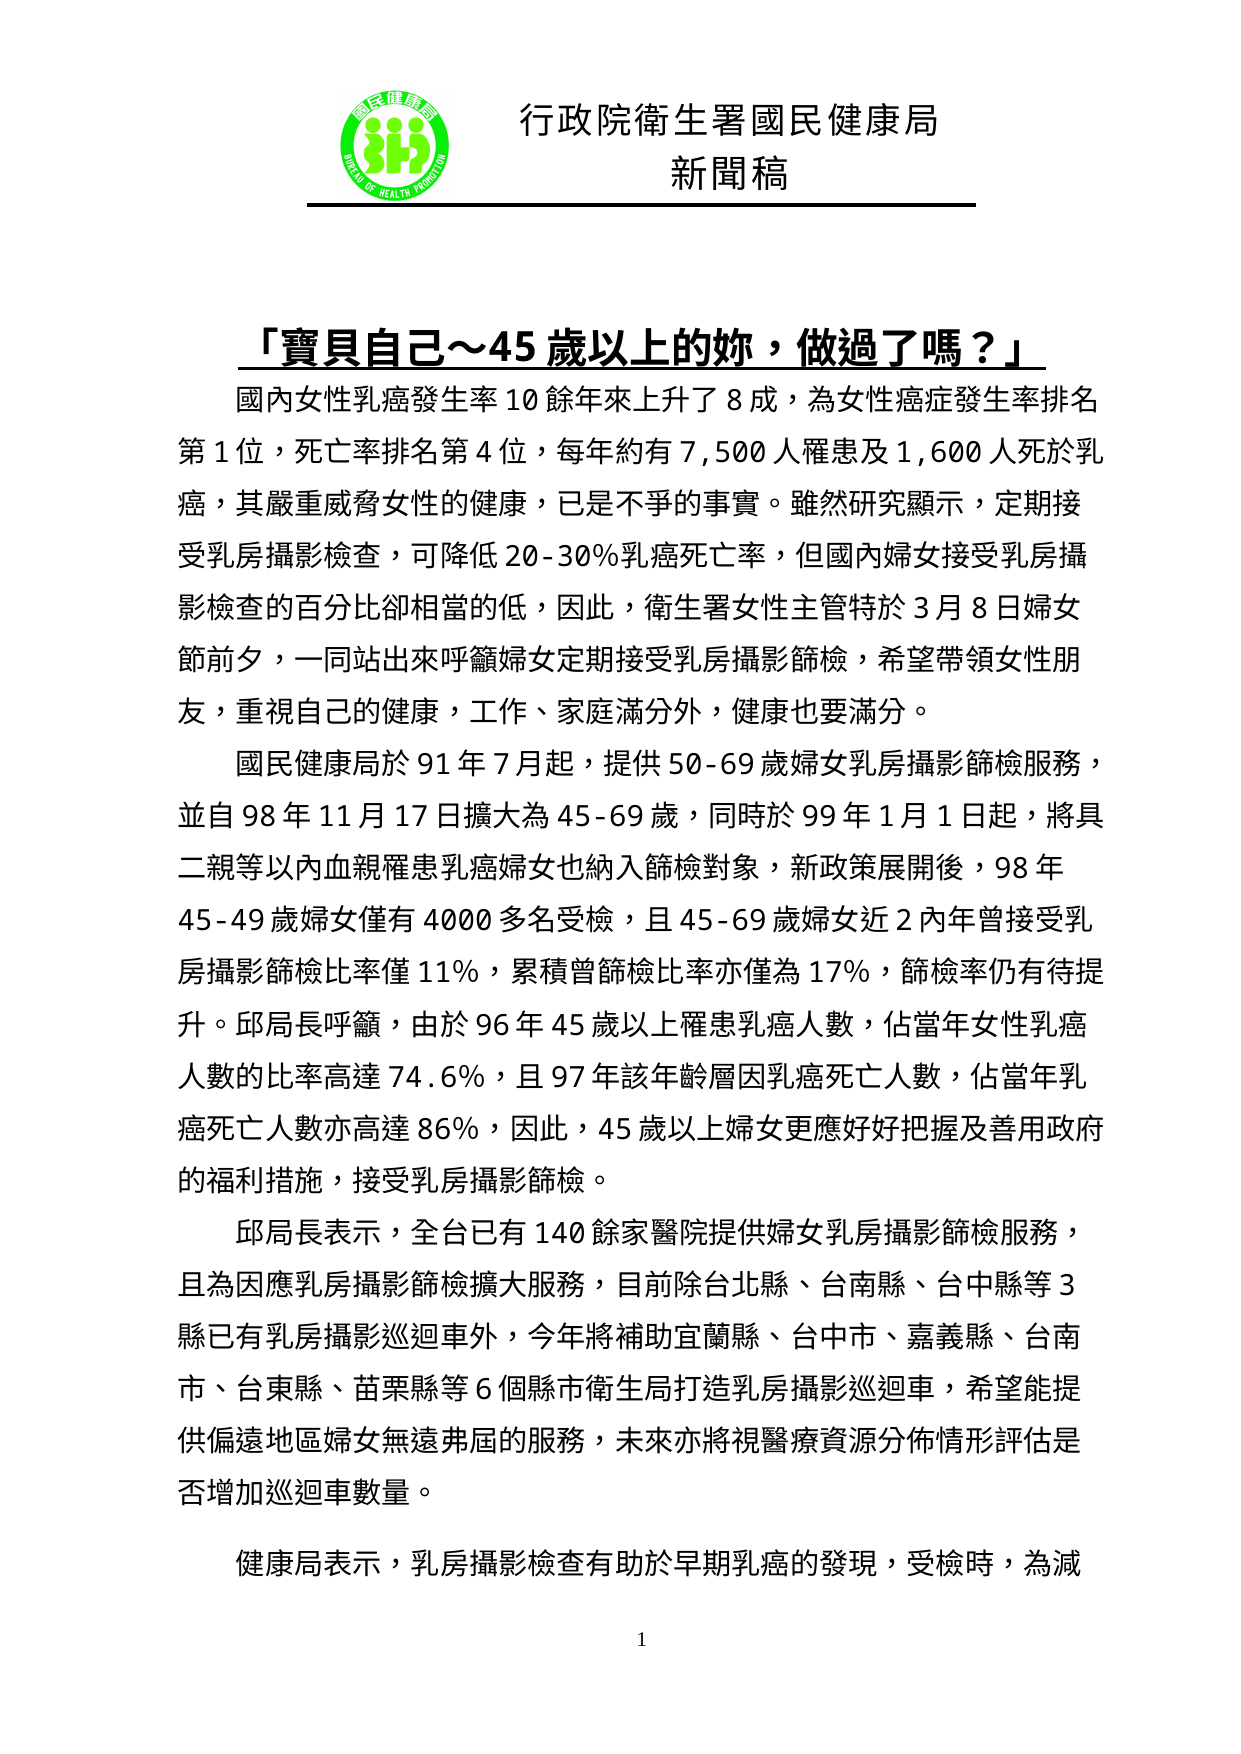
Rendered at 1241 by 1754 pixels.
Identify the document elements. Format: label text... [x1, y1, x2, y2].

text 國內女性乳癌發生率10餘年來上升了8成，為女性癌症發生率排名第1位，死亡率排名第4位，每年約有7,500人罹患及1,600人死於乳癌，其嚴重威脅女性的健康，已是不爭的事實。雖然研究顯示，定期接受乳房攝影檢查，可降低20-30％乳癌死亡率，但國內婦女接受乳房攝影檢查的百分比卻相當的低，因此，衛生署女性主管特於3月8日婦女節前夕，一同站出來呼籲婦女定期接受乳房攝影篩檢，希望帶領女性朋友，重視自己的健康，工作、家庭滿分外，健康也要滿分。 [177, 366, 1106, 731]
text 國民健康局於91年7月起，提供50-69歲婦女乳房攝影篩檢服務，並自98年11月17日擴大為45-69歲，同時於99年1月1日起，將具二親等以內血親罹患乳癌婦女也納入篩檢對象，新政策展開後，98年45-49歲婦女僅有4000多名受檢，且45-69歲婦女近2內年曾接受乳房攝影篩檢比率僅11％，累積曾篩檢比率亦僅為17％，篩檢率仍有待提升。邱局長呼籲，由於96年45歲以上罹患乳癌人數，佔當年女性乳癌人數的比率高達74.6％，且97年該年齡層因乳癌死亡人數，佔當年乳癌死亡人數亦高達86％，因此，45歲以上婦女更應好好把握及善用政府的福利措施，接受乳房攝影篩檢。 [177, 731, 1106, 1200]
text 健康局表示，乳房攝影檢查有助於早期乳癌的發現，受檢時，為減 [177, 1531, 1106, 1583]
text 「寶貝自己～45歲以上的妳，做過了嗎？」 [177, 304, 1106, 366]
text 邱局長表示，全台已有140餘家醫院提供婦女乳房攝影篩檢服務，且為因應乳房攝影篩檢擴大服務，目前除台北縣、台南縣、台中縣等3縣已有乳房攝影巡迴車外，今年將補助宜蘭縣、台中市、嘉義縣、台南市、台東縣、苗栗縣等6個縣市衛生局打造乳房攝影巡迴車，希望能提供偏遠地區婦女無遠弗屆的服務，未來亦將視醫療資源分佈情形評估是否增加巡迴車數量。 [177, 1200, 1106, 1512]
